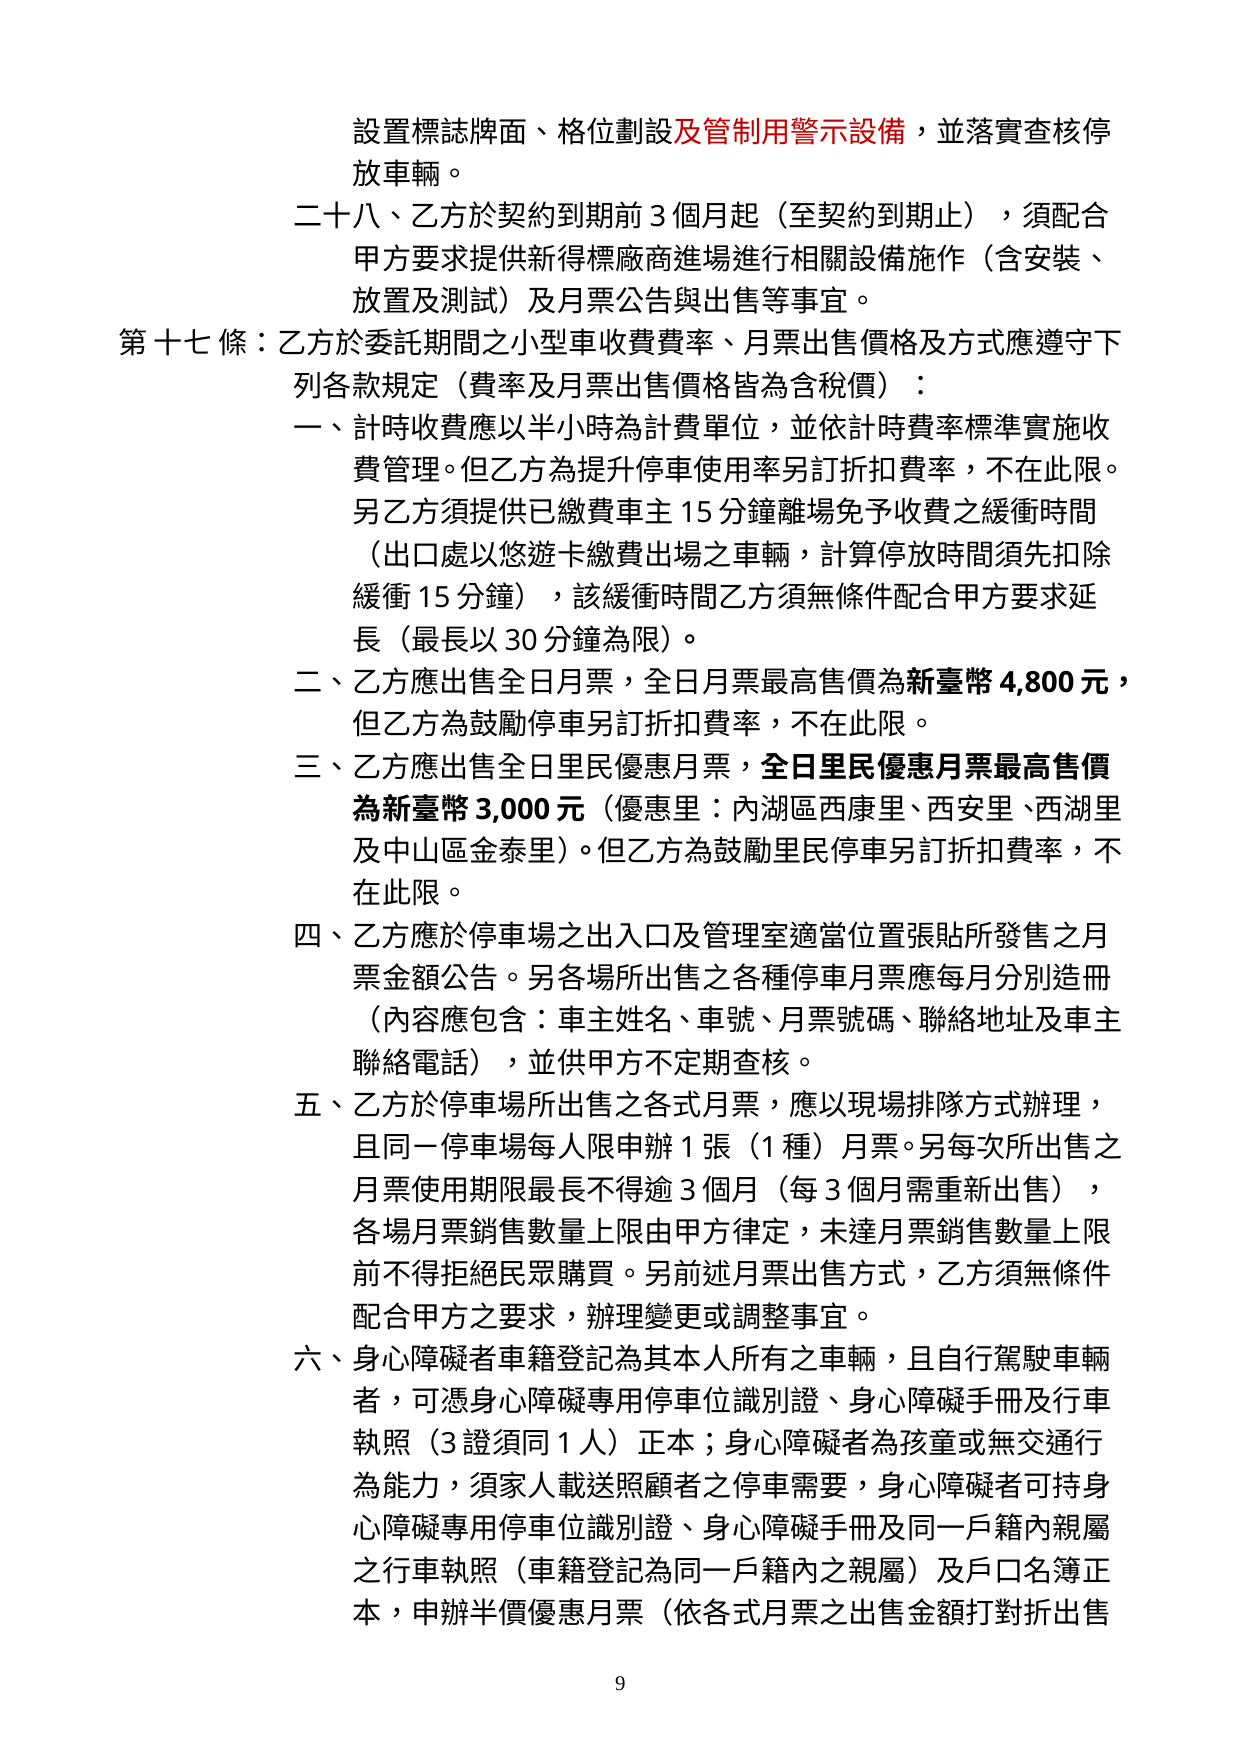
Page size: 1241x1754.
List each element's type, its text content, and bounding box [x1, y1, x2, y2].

text 一、計時收費應以半小時為計費單位，並依計時費率標準實施收費管理。但乙方為提升停車使用率另訂折扣費率，不在此限。另乙方須提供已繳費車主15分鐘離場免予收費之緩衝時間（出口處以悠遊卡繳費出場之車輛，計算停放時間須先扣除緩衝15分鐘），該緩衝時間乙方須無條件配合甲方要求延長（最長以30分鐘為限）。 [293, 404, 1122, 658]
text 二十八、乙方於契約到期前3個月起（至契約到期止），須配合甲方要求提供新得標廠商進場進行相關設備施作（含安裝、放置及測試）及月票公告與出售等事宜。 [293, 193, 1122, 320]
text 三、乙方應出售全日里民優惠月票，全日里民優惠月票最高售價為新臺幣3,000元（優惠里：內湖區西康里、西安里、西湖里及中山區金泰里）。但乙方為鼓勵里民停車另訂折扣費率，不在此限。 [293, 743, 1122, 912]
text 第 十七 條：乙方於委託期間之小型車收費費率、月票出售價格及方式應遵守下列各款規定（費率及月票出售價格皆為含稅價）： [118, 320, 1122, 404]
text 二、乙方應出售全日月票，全日月票最高售價為新臺幣4,800元，但乙方為鼓勵停車另訂折扣費率，不在此限。 [293, 658, 1122, 743]
text 設置標誌牌面、格位劃設及管制用警示設備，並落實查核停放車輛。 [293, 108, 1122, 193]
text 四、乙方應於停車場之出入口及管理室適當位置張貼所發售之月票金額公告。另各場所出售之各種停車月票應每月分別造冊（內容應包含：車主姓名、車號、月票號碼、聯絡地址及車主聯絡電話），並供甲方不定期查核。 [293, 912, 1122, 1082]
text 五、乙方於停車場所出售之各式月票，應以現場排隊方式辦理，且同ㄧ停車場每人限申辦1張（1種）月票。另每次所出售之月票使用期限最長不得逾3個月（每3個月需重新出售），各場月票銷售數量上限由甲方律定，未達月票銷售數量上限前不得拒絕民眾購買。另前述月票出售方式，乙方須無條件配合甲方之要求，辦理變更或調整事宜。 [293, 1082, 1122, 1336]
text 六、身心障礙者車籍登記為其本人所有之車輛，且自行駕駛車輛者，可憑身心障礙專用停車位識別證、身心障礙手冊及行車執照（3證須同1人）正本；身心障礙者為孩童或無交通行為能力，須家人載送照顧者之停車需要，身心障礙者可持身心障礙專用停車位識別證、身心障礙手冊及同一戶籍內親屬之行車執照（車籍登記為同一戶籍內之親屬）及戶口名簿正本，申辦半價優惠月票（依各式月票之出售金額打對折出售 [293, 1336, 1122, 1632]
